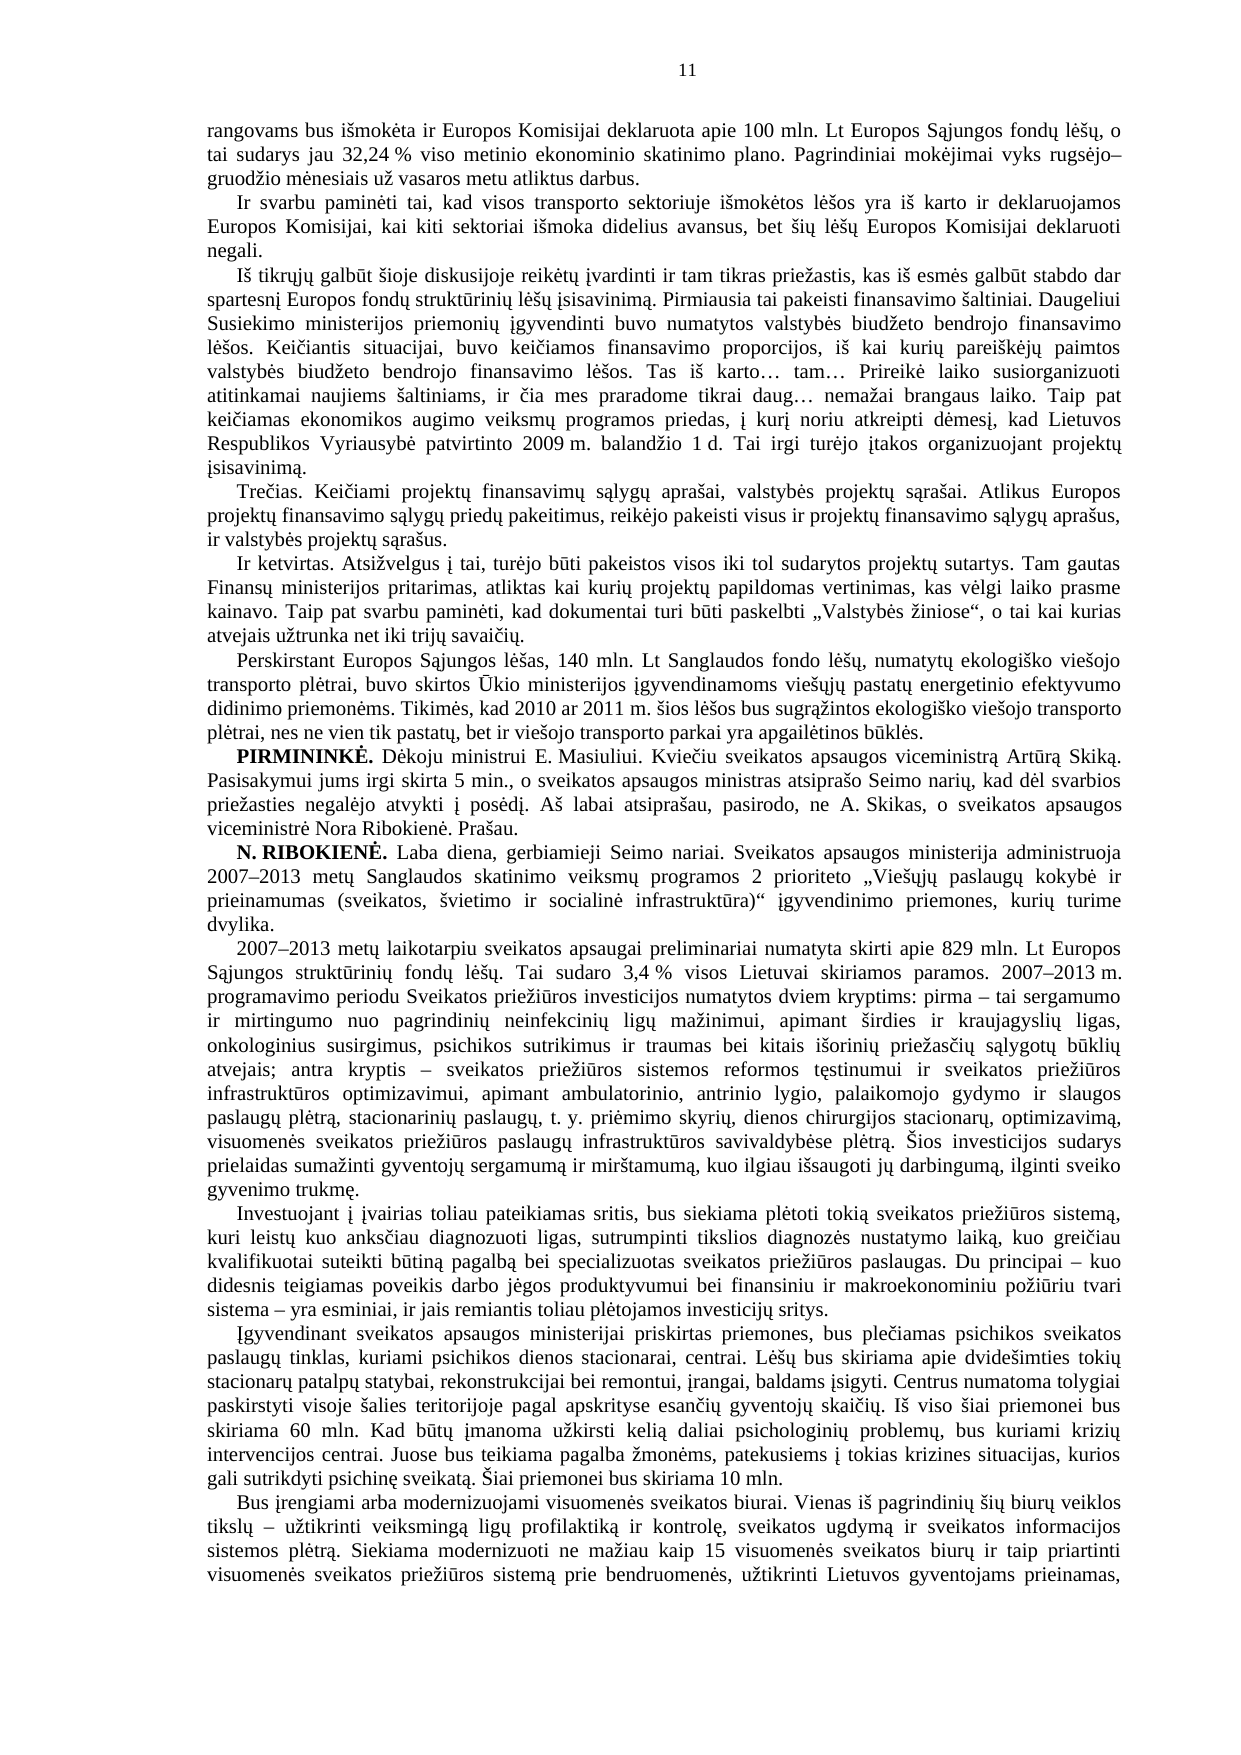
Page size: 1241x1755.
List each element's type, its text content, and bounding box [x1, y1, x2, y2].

text Investuojant į įvairias toliau pateikiamas sritis, bus siekiama plėtoti tokią sveikatos priežiūros sistemą, kuri leistų kuo anksčiau diagnozuoti ligas, sutrumpinti tikslios diagnozės nustatymo laiką, kuo greičiau kvalifikuotai suteikti būtiną pagalbą bei specializuotas sveikatos priežiūros paslaugas. Du principai – kuo didesnis teigiamas poveikis darbo jėgos produktyvumui bei finansiniu ir makroekonominiu požiūriu tvari sistema – yra esminiai, ir jais remiantis toliau plėtojamos investicijų sritys. [207, 1201, 1122, 1321]
text Iš tikrųjų galbūt šioje diskusijoje reikėtų įvardinti ir tam tikras priežastis, kas iš esmės galbūt stabdo dar spartesnį Europos fondų struktūrinių lėšų įsisavinimą. Pirmiausia tai pakeisti finansavimo šaltiniai. Daugeliui Susiekimo ministerijos priemonių įgyvendinti buvo numatytos valstybės biudžeto bendrojo finansavimo lėšos. Keičiantis situacijai, buvo keičiamos finansavimo proporcijos, iš kai kurių pareiškėjų paimtos valstybės biudžeto bendrojo finansavimo lėšos. Tas iš karto… tam… Prireikė laiko susiorganizuoti atitinkamai naujiems šaltiniams, ir čia mes praradome tikrai daug… nemažai brangaus laiko. Taip pat keičiamas ekonomikos augimo veiksmų programos priedas, į kurį noriu atkreipti dėmesį, kad Lietuvos Respublikos Vyriausybė patvirtinto 2009 m. balandžio 1 d. Tai irgi turėjo įtakos organizuojant projektų įsisavinimą. [207, 262, 1122, 479]
text Trečias. Keičiami projektų finansavimų sąlygų aprašai, valstybės projektų sąrašai. Atlikus Europos projektų finansavimo sąlygų priedų pakeitimus, reikėjo pakeisti visus ir projektų finansavimo sąlygų aprašus, ir valstybės projektų sąrašus. [207, 479, 1122, 551]
text PIRMININKĖ. Dėkoju ministrui E. Masiuliui. Kviečiu sveikatos apsaugos viceministrą Artūrą Skiką. Pasisakymui jums irgi skirta 5 min., o sveikatos apsaugos ministras atsiprašo Seimo narių, kad dėl svarbios priežasties negalėjo atvykti į posėdį. Aš labai atsiprašau, pasirodo, ne A. Skikas, o sveikatos apsaugos viceministrė Nora Ribokienė. Prašau. [207, 744, 1122, 840]
text Ir svarbu paminėti tai, kad visos transporto sektoriuje išmokėtos lėšos yra iš karto ir deklaruojamos Europos Komisijai, kai kiti sektoriai išmoka didelius avansus, bet šių lėšų Europos Komisijai deklaruoti negali. [207, 190, 1122, 262]
text 2007–2013 metų laikotarpiu sveikatos apsaugai preliminariai numatyta skirti apie 829 mln. Lt Europos Sąjungos struktūrinių fondų lėšų. Tai sudaro 3,4 % visos Lietuvai skiriamos paramos. 2007–2013 m. programavimo periodu Sveikatos priežiūros investicijos numatytos dviem kryptims: pirma – tai sergamumo ir mirtingumo nuo pagrindinių neinfekcinių ligų mažinimui, apimant širdies ir kraujagyslių ligas, onkologinius susirgimus, psichikos sutrikimus ir traumas bei kitais išorinių priežasčių sąlygotų būklių atvejais; antra kryptis – sveikatos priežiūros sistemos reformos tęstinumui ir sveikatos priežiūros infrastruktūros optimizavimui, apimant ambulatorinio, antrinio lygio, palaikomojo gydymo ir slaugos paslaugų plėtrą, stacionarinių paslaugų, t. y. priėmimo skyrių, dienos chirurgijos stacionarų, optimizavimą, visuomenės sveikatos priežiūros paslaugų infrastruktūros savivaldybėse plėtrą. Šios investicijos sudarys prielaidas sumažinti gyventojų sergamumą ir mirštamumą, kuo ilgiau išsaugoti jų darbingumą, ilginti sveiko gyvenimo trukmę. [207, 936, 1122, 1201]
text Įgyvendinant sveikatos apsaugos ministerijai priskirtas priemones, bus plečiamas psichikos sveikatos paslaugų tinklas, kuriami psichikos dienos stacionarai, centrai. Lėšų bus skiriama apie dvidešimties tokių stacionarų patalpų statybai, rekonstrukcijai bei remontui, įrangai, baldams įsigyti. Centrus numatoma tolygiai paskirstyti visoje šalies teritorijoje pagal apskrityse esančių gyventojų skaičių. Iš viso šiai priemonei bus skiriama 60 mln. Kad būtų įmanoma užkirsti kelią daliai psichologinių problemų, bus kuriami krizių intervencijos centrai. Juose bus teikiama pagalba žmonėms, patekusiems į tokias krizines situacijas, kurios gali sutrikdyti psichinę sveikatą. Šiai priemonei bus skiriama 10 mln. [207, 1321, 1122, 1490]
text rangovams bus išmokėta ir Europos Komisijai deklaruota apie 100 mln. Lt Europos Sąjungos fondų lėšų, o tai sudarys jau 32,24 % viso metinio ekonominio skatinimo plano. Pagrindiniai mokėjimai vyks rugsėjo–gruodžio mėnesiais už vasaros metu atliktus darbus. [207, 118, 1122, 190]
text Ir ketvirtas. Atsižvelgus į tai, turėjo būti pakeistos visos iki tol sudarytos projektų sutartys. Tam gautas Finansų ministerijos pritarimas, atliktas kai kurių projektų papildomas vertinimas, kas vėlgi laiko prasme kainavo. Taip pat svarbu paminėti, kad dokumentai turi būti paskelbti „Valstybės žiniose“, o tai kai kurias atvejais užtrunka net iki trijų savaičių. [207, 551, 1122, 647]
text Perskirstant Europos Sąjungos lėšas, 140 mln. Lt Sanglaudos fondo lėšų, numatytų ekologiško viešojo transporto plėtrai, buvo skirtos Ūkio ministerijos įgyvendinamoms viešųjų pastatų energetinio efektyvumo didinimo priemonėms. Tikimės, kad 2010 ar 2011 m. šios lėšos bus sugrąžintos ekologiško viešojo transporto plėtrai, nes ne vien tik pastatų, bet ir viešojo transporto parkai yra apgailėtinos būklės. [207, 647, 1122, 744]
text Bus įrengiami arba modernizuojami visuomenės sveikatos biurai. Vienas iš pagrindinių šių biurų veiklos tikslų – užtikrinti veiksmingą ligų profilaktiką ir kontrolę, sveikatos ugdymą ir sveikatos informacijos sistemos plėtrą. Siekiama modernizuoti ne mažiau kaip 15 visuomenės sveikatos biurų ir taip priartinti visuomenės sveikatos priežiūros sistemą prie bendruomenės, užtikrinti Lietuvos gyventojams prieinamas, [207, 1490, 1122, 1586]
text N. RIBOKIENĖ. Laba diena, gerbiamieji Seimo nariai. Sveikatos apsaugos ministerija administruoja 2007–2013 metų Sanglaudos skatinimo veiksmų programos 2 prioriteto „Viešųjų paslaugų kokybė ir prieinamumas (sveikatos, švietimo ir socialinė infrastruktūra)“ įgyvendinimo priemones, kurių turime dvylika. [207, 840, 1122, 936]
